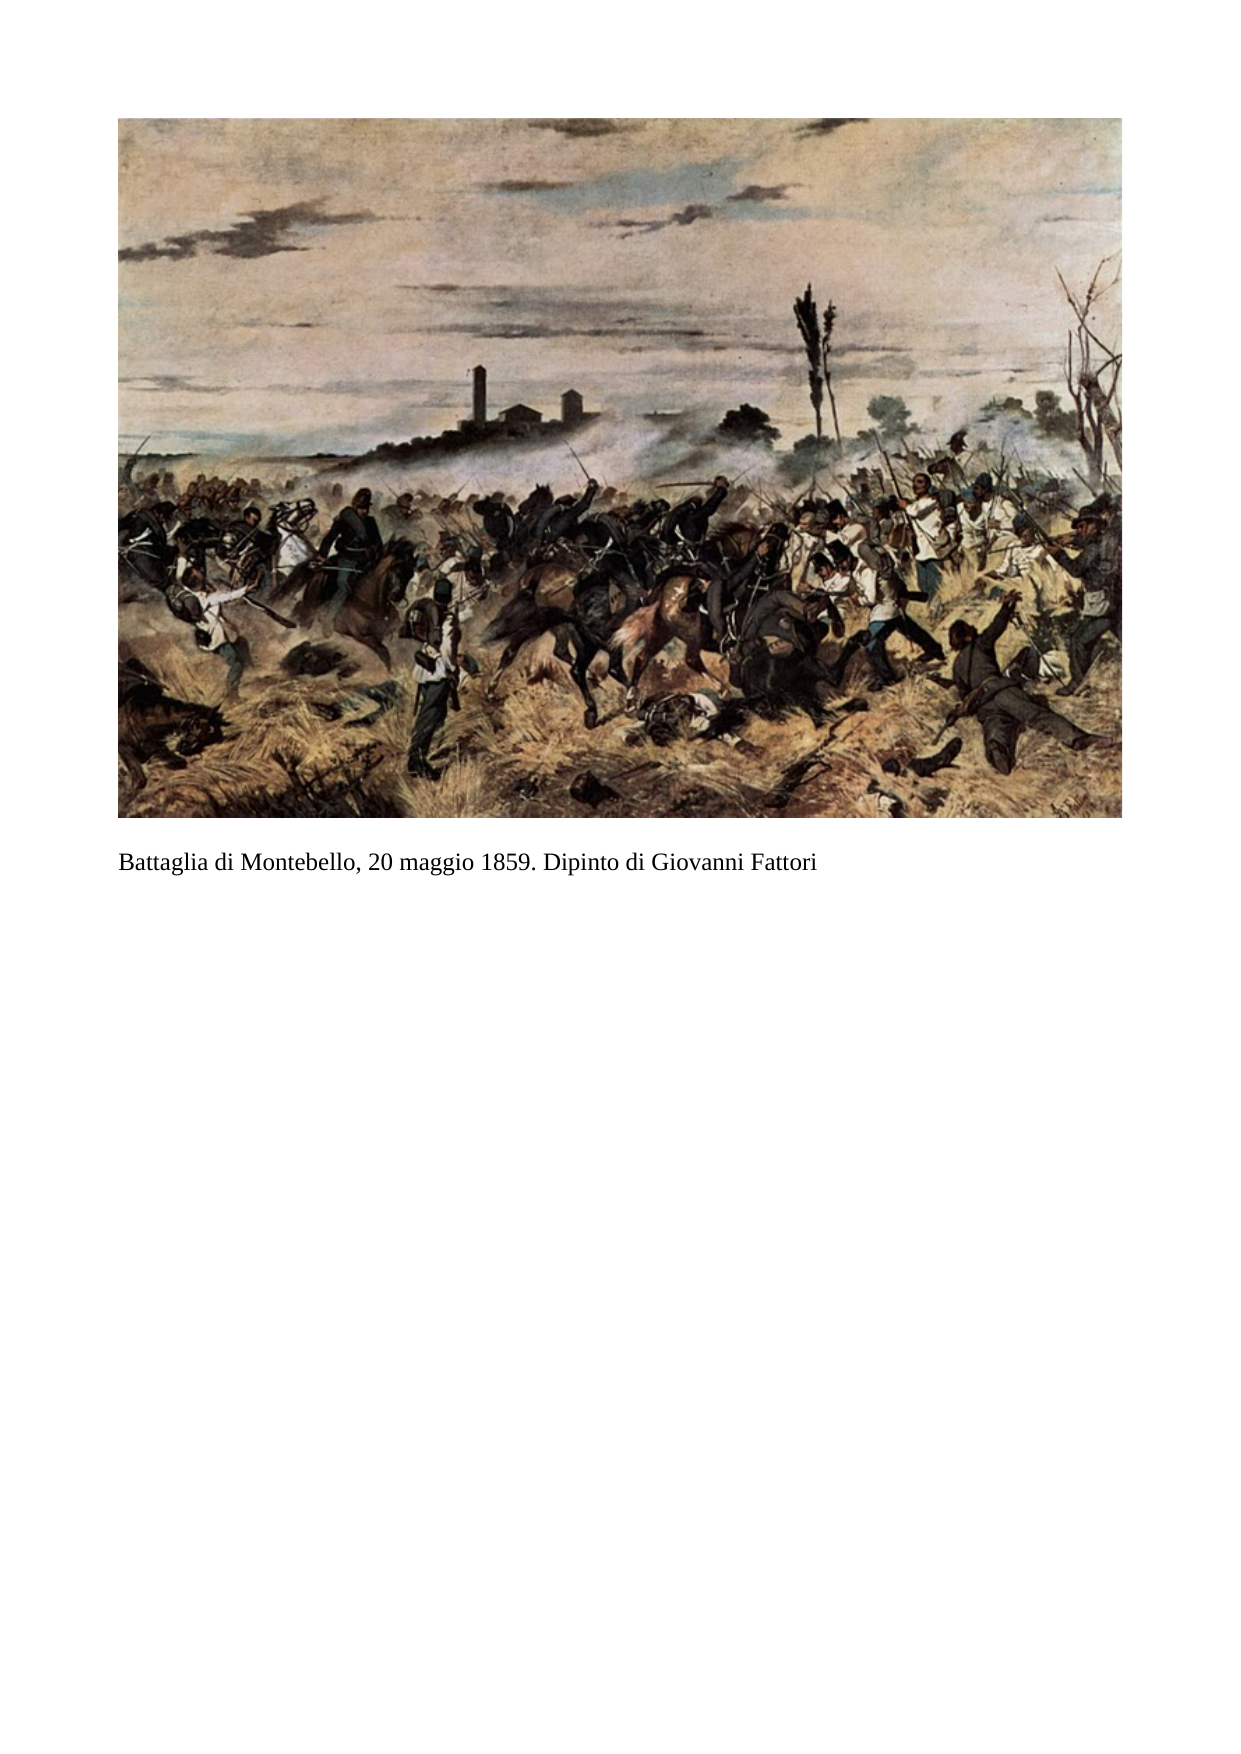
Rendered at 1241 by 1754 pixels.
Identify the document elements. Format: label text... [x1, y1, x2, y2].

picture [118, 118, 1123, 818]
text Battaglia di Montebello, 20 maggio 1859. Dipinto di Giovanni Fattori [118, 847, 1122, 876]
